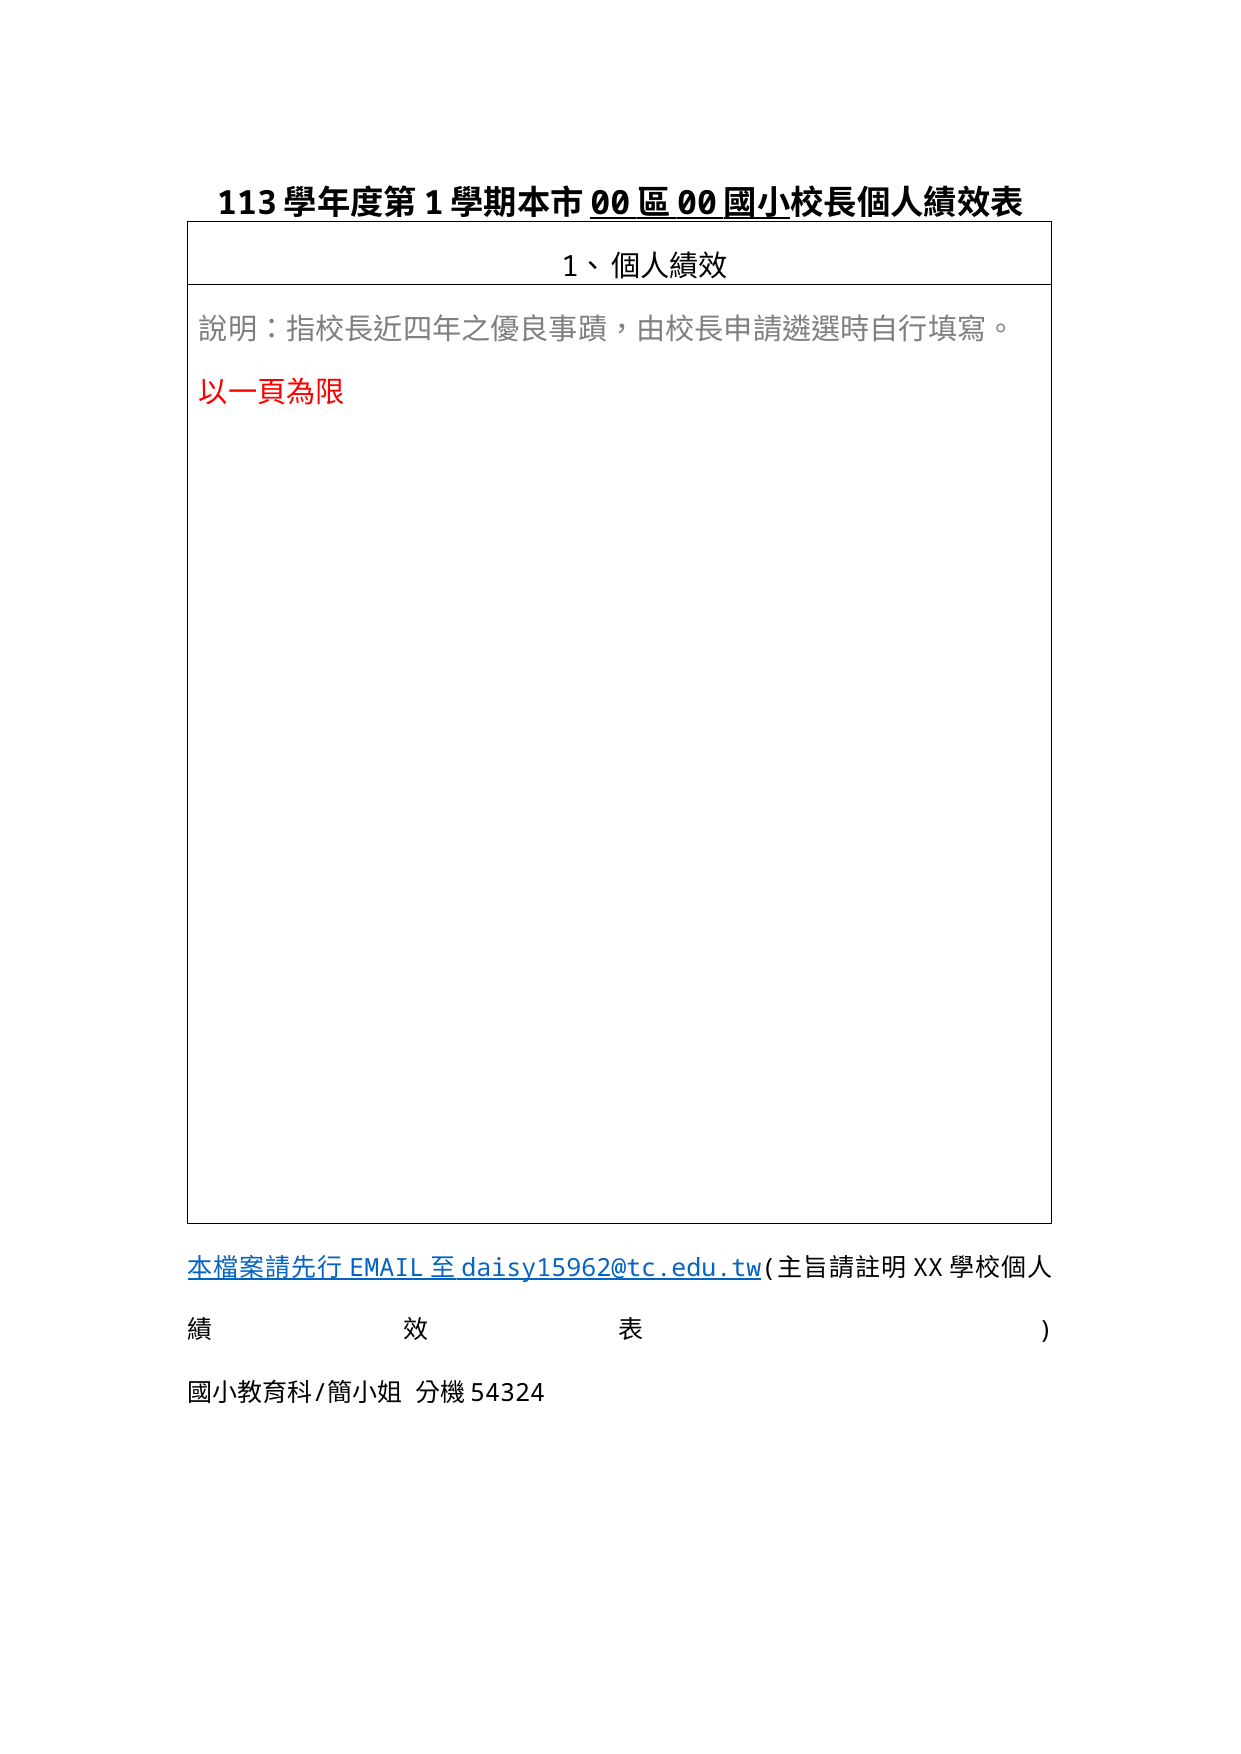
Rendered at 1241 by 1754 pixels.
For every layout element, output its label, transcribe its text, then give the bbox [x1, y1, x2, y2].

text 113學年度第1學期本市00區00國小校長個人績效表 [187, 158, 1053, 221]
text 本檔案請先行EMAIL至daisy15962@tc.edu.tw(主旨請註明XX學校個人績效表 ) 國小教育科/簡小姐 分機54324 [187, 1224, 1053, 1411]
table_header 個人績效 [188, 222, 1051, 284]
table_cell 說明：指校長近四年之優良事蹟，由校長申請遴選時自行填寫。 以一頁為限 [188, 285, 1051, 1223]
